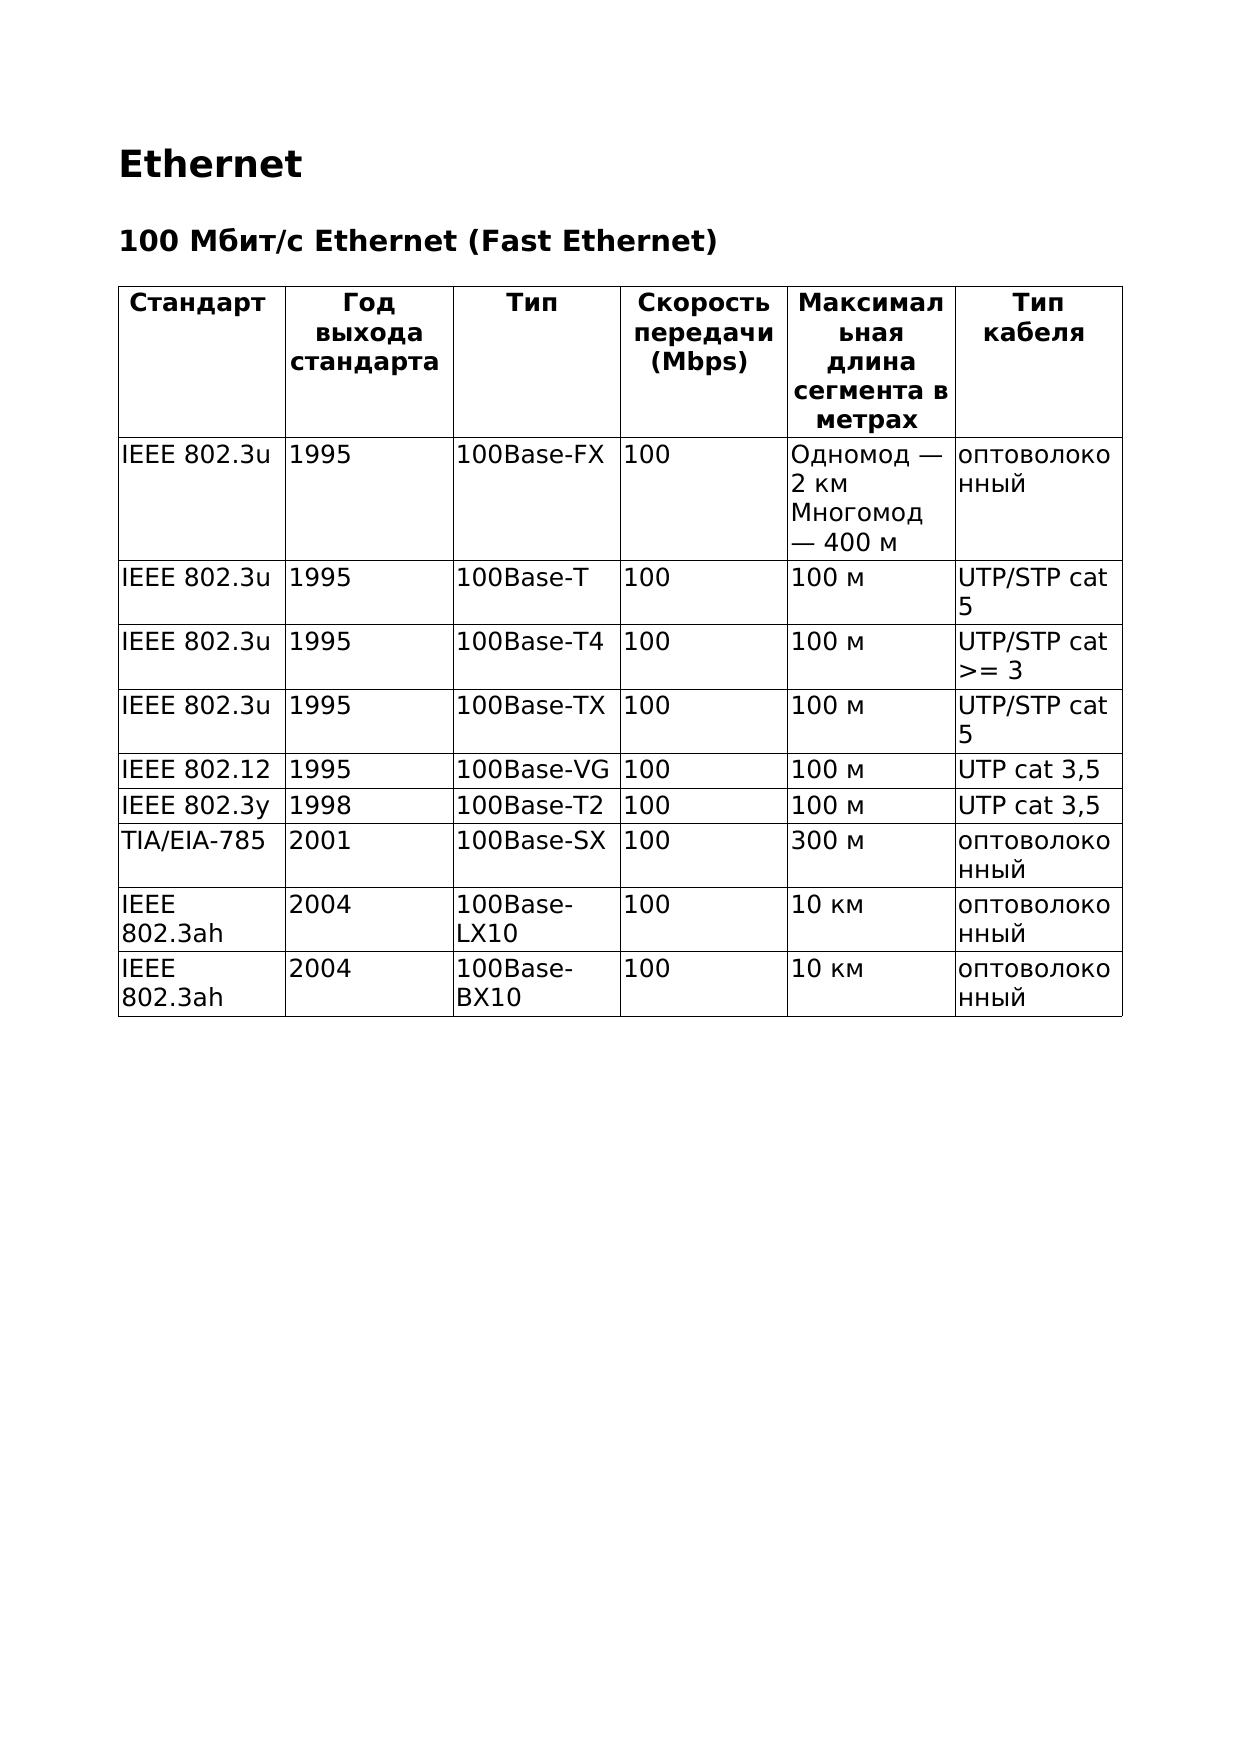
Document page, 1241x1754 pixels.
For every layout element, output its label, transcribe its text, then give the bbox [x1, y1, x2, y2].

table_header Тип [454, 287, 620, 437]
table_cell 100 [621, 789, 787, 823]
table_cell Одномод — 2 км Многомод — 400 м [788, 438, 955, 560]
table_cell 10 км [788, 952, 955, 1016]
table_cell оптоволоконный [956, 438, 1122, 560]
table_cell 100Base-BX10 [454, 952, 620, 1016]
table_cell 2004 [286, 888, 453, 951]
table_cell UTP cat 3,5 [956, 789, 1122, 823]
table_cell 100Base-FX [454, 438, 620, 560]
table_cell 100 м [788, 561, 955, 624]
table_cell IEEE 802.3u [119, 690, 285, 753]
table_cell 100Base-ТХ [454, 690, 620, 753]
table_cell 100 м [788, 754, 955, 788]
table_cell 100Base‑VG [454, 754, 620, 788]
table_cell 100 м [788, 625, 955, 688]
table_cell IEEE 802.3u [119, 561, 285, 624]
table_cell оптоволоконный [956, 824, 1122, 887]
table_cell 100 м [788, 789, 955, 823]
table_cell UTP/STP cat 5 [956, 690, 1122, 753]
table_cell 2004 [286, 952, 453, 1016]
table_cell 100 [621, 625, 787, 688]
table_header Скорость передачи (Мbps) [621, 287, 787, 437]
table_cell 2001 [286, 824, 453, 887]
table_cell UTP/STP cat 5 [956, 561, 1122, 624]
table_cell 1995 [286, 754, 453, 788]
table_cell 100Base-LX10 [454, 888, 620, 951]
table_cell 100 [621, 438, 787, 560]
table_cell 100Base-Т [454, 561, 620, 624]
table_cell оптоволоконный [956, 952, 1122, 1016]
table_cell 10 км [788, 888, 955, 951]
table_cell 100 м [788, 690, 955, 753]
table_cell 100 [621, 888, 787, 951]
table_cell 100Base-Т4 [454, 625, 620, 688]
table_cell 1998 [286, 789, 453, 823]
subtitle 100 Мбит/с Ethernet (Fast Ethernet) [118, 224, 1122, 258]
table_cell 100Base-SX [454, 824, 620, 887]
table_cell 1995 [286, 690, 453, 753]
table_cell 100 [621, 690, 787, 753]
table_cell UTP/STP cat >= 3 [956, 625, 1122, 688]
table_cell 100Base-Т2 [454, 789, 620, 823]
table_header Максимальная длина сегмента в метрах [788, 287, 955, 437]
table_cell 1995 [286, 561, 453, 624]
table_cell UTP cat 3,5 [956, 754, 1122, 788]
table_cell 1995 [286, 438, 453, 560]
table_cell 100 [621, 824, 787, 887]
table_cell 100 [621, 952, 787, 1016]
table_cell IEEE 802.3ah [119, 952, 285, 1016]
table_cell 100 [621, 561, 787, 624]
table_cell IEEE 802.12 [119, 754, 285, 788]
table_cell IEEE 802.3y [119, 789, 285, 823]
table_header Стандарт [119, 287, 285, 437]
table_cell IEEE 802.3ah [119, 888, 285, 951]
table_header Тип кабеля [956, 287, 1122, 437]
table_cell TIA/EIA-785 [119, 824, 285, 887]
table_header Год выхода стандарта [286, 287, 453, 437]
subtitle Ethernet [118, 143, 1122, 187]
table_cell IEEE 802.3u [119, 438, 285, 560]
table_cell 100 [621, 754, 787, 788]
table_cell 1995 [286, 625, 453, 688]
table_cell 300 м [788, 824, 955, 887]
table_cell IEEE 802.3u [119, 625, 285, 688]
table_cell оптоволоконный [956, 888, 1122, 951]
